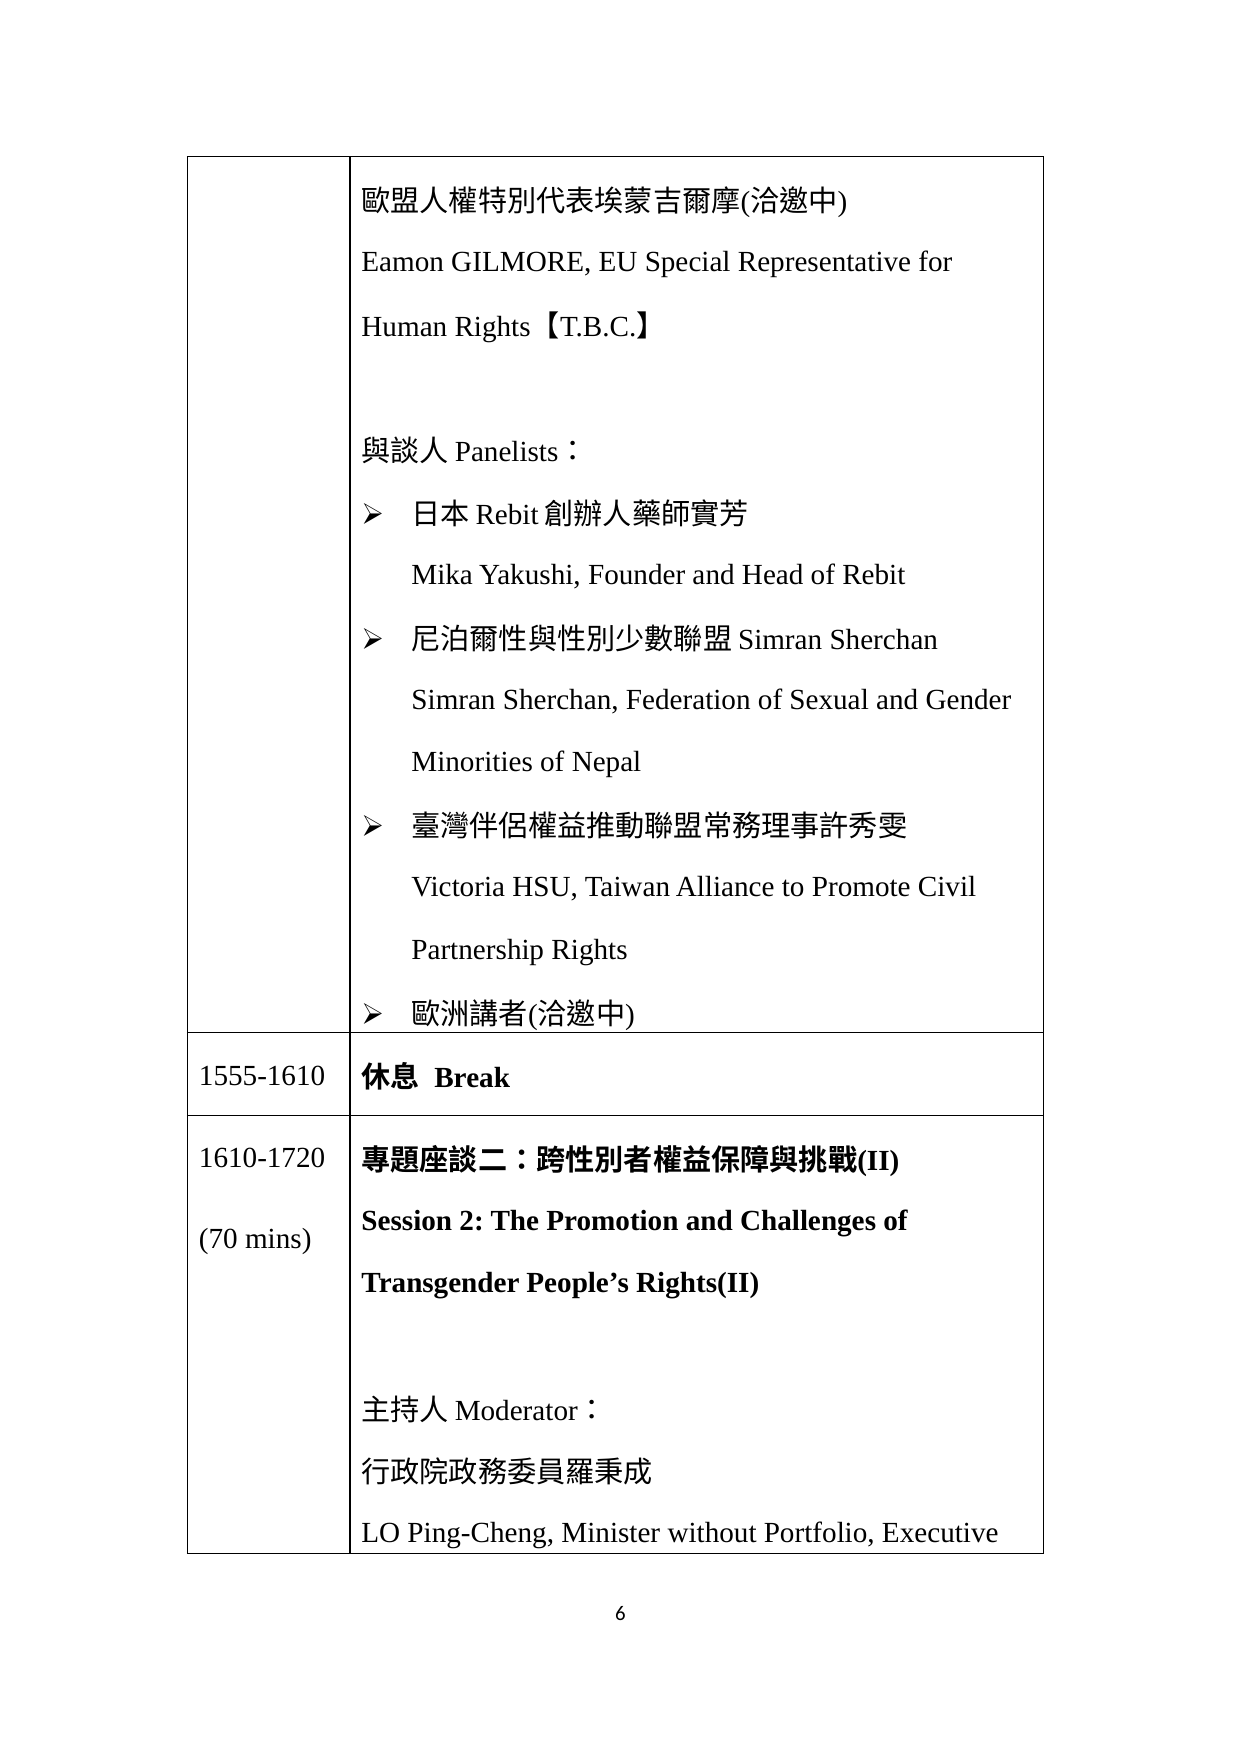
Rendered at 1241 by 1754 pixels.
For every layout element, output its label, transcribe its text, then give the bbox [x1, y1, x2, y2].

table_cell 1555-1610 [188, 1033, 349, 1114]
table_cell 歐盟人權特別代表埃蒙吉爾摩(洽邀中) Eamon GILMORE, EU Special Representative for Human Rights【T.B.C.】 與談人Panelists： 日本Rebit創辦人藥師實芳 Mika Yakushi, Founder and Head of Rebit 尼泊爾性與性別少數聯盟Simran Sherchan Simran Sherchan, Federation of Sexual and Gender Minorities of Nepal 臺灣伴侶權益推動聯盟常務理事許秀雯 Victoria HSU, Taiwan Alliance to Promote Civil Partnership Rights 歐洲講者(洽邀中) [351, 157, 1043, 1032]
table_cell 1610-1720 (70 mins) [188, 1116, 349, 1553]
table_cell 專題座談二：跨性別者權益保障與挑戰(II) Session 2: The Promotion and Challenges of Transgender People’s Rights(II) 主持人Moderator： 行政院政務委員羅秉成 LO Ping-Cheng, Minister without Portfolio, Executive [351, 1116, 1043, 1553]
table_cell 休息 Break [351, 1033, 1043, 1114]
table_cell [188, 157, 349, 1032]
